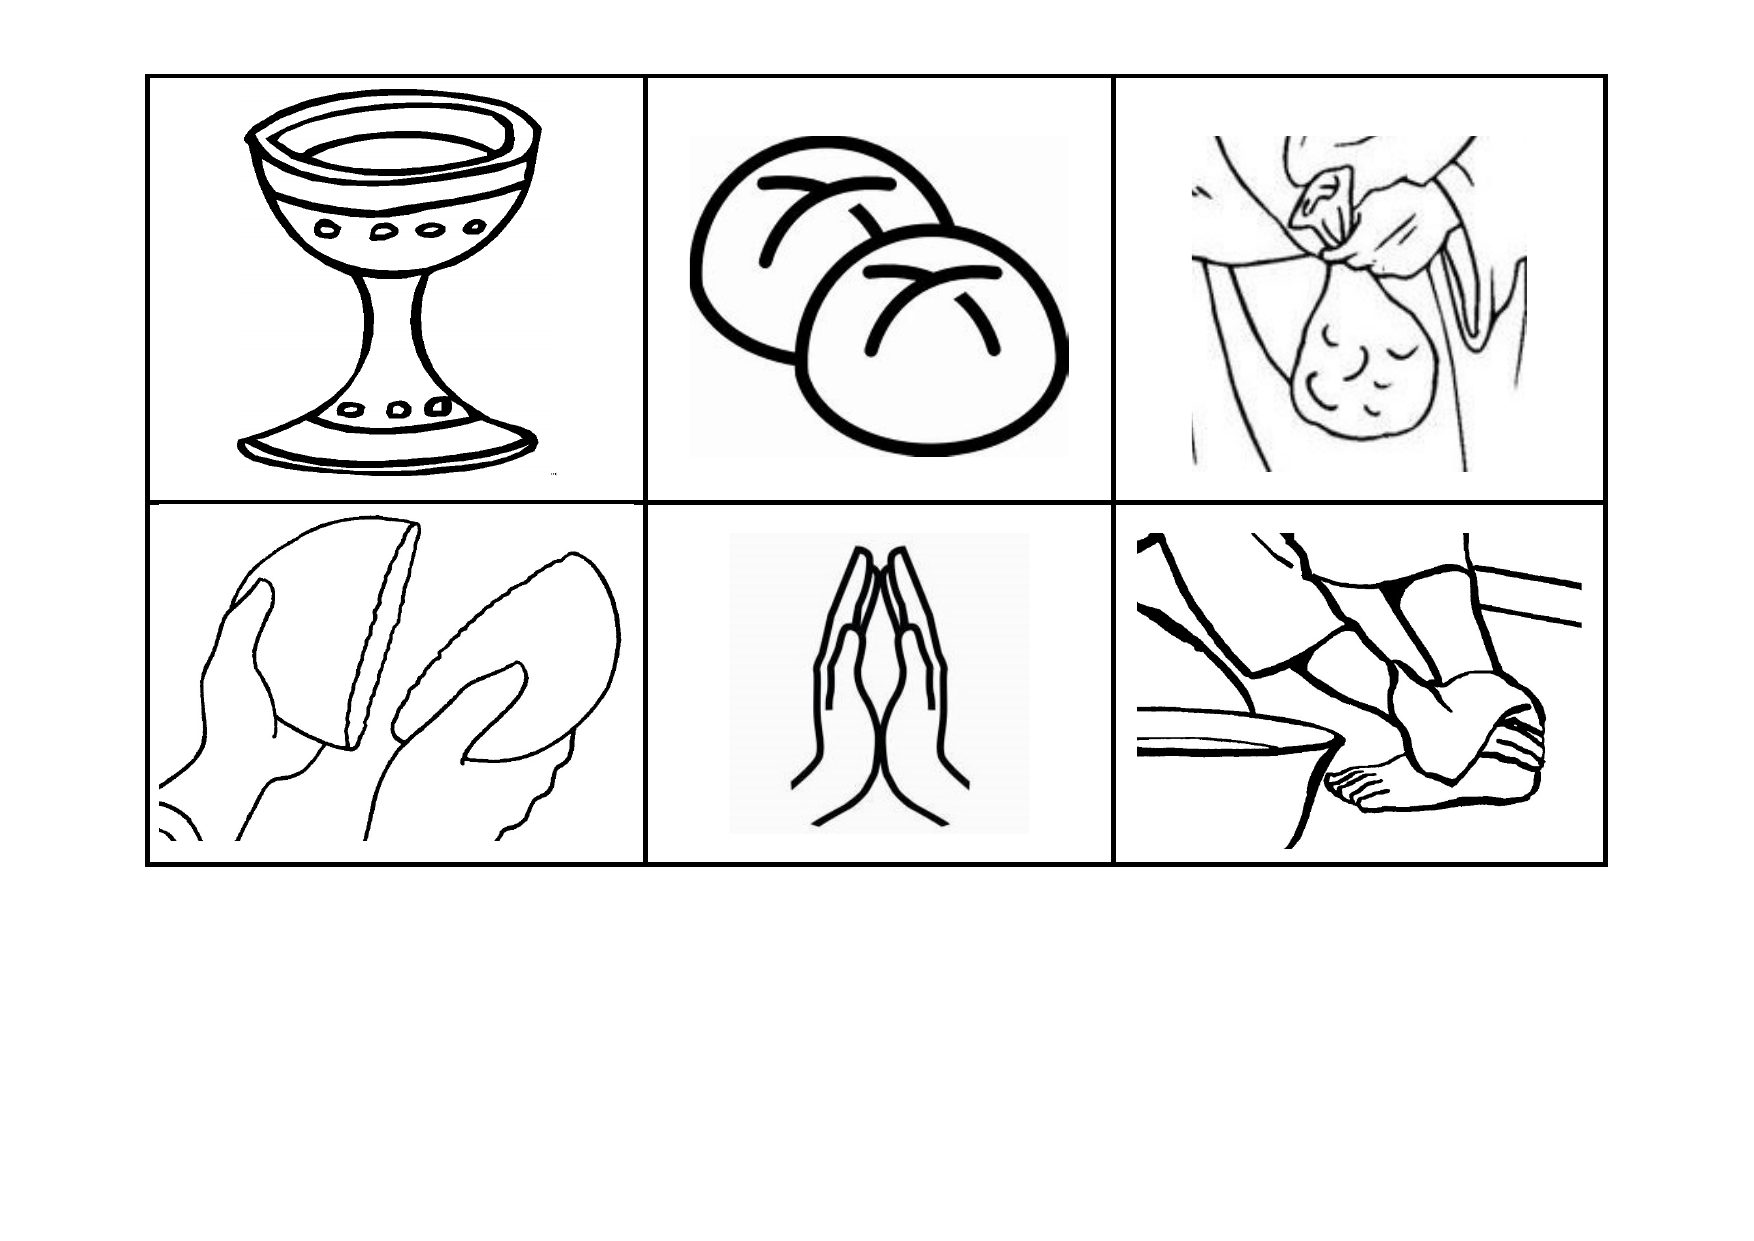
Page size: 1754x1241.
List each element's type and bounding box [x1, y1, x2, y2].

table_header [648, 78, 1111, 500]
table_cell [150, 505, 643, 862]
table_header [150, 78, 643, 500]
table_cell [648, 505, 1111, 862]
table_header [1116, 78, 1603, 500]
table_cell [1116, 505, 1603, 862]
